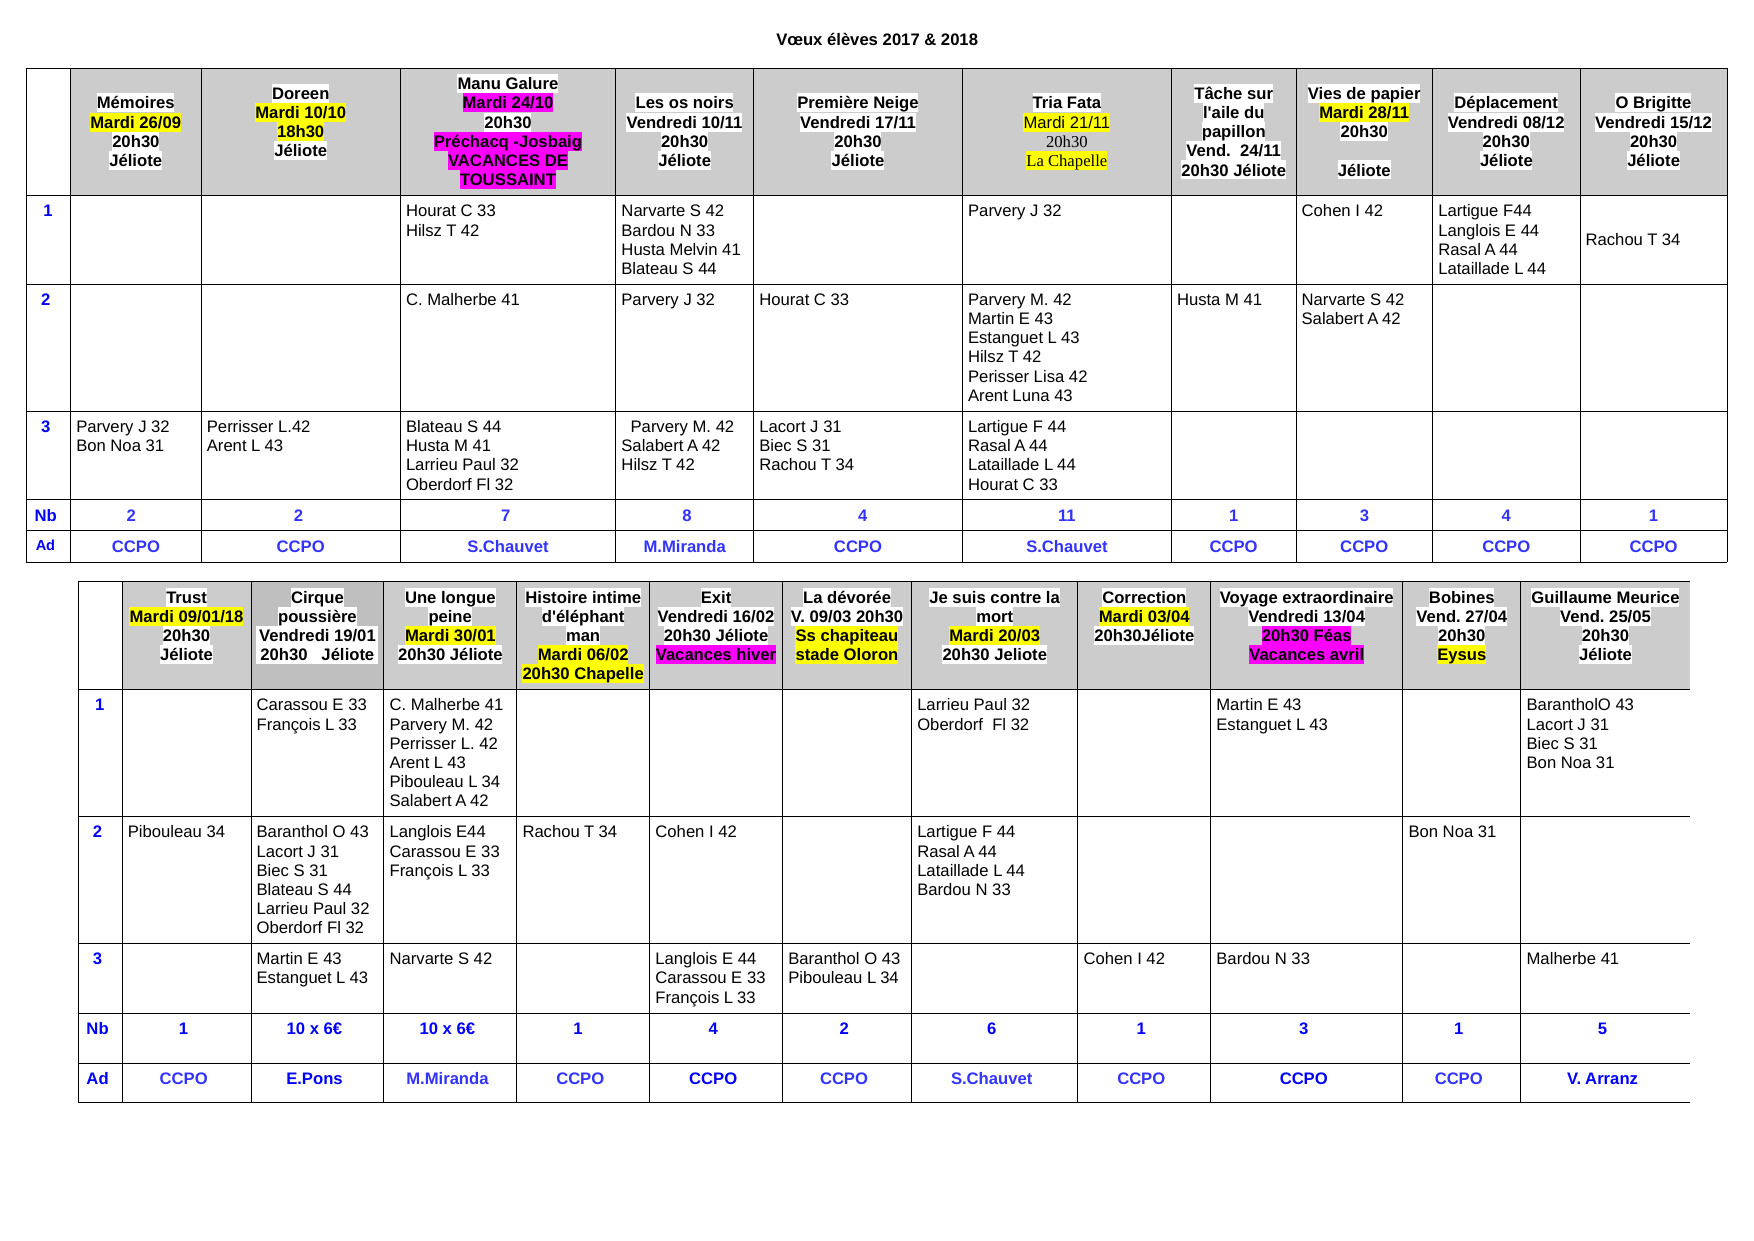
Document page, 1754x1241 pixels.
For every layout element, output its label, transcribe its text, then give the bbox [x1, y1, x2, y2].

table_cell Narvarte S 42 Bardou N 33 Husta Melvin 41 Blateau S 44 [616, 196, 753, 283]
table_cell [202, 196, 400, 283]
table_cell 3 [1297, 500, 1432, 530]
table_cell [71, 196, 201, 283]
table_cell 2 [202, 500, 400, 530]
table_header O Brigitte Vendredi 15/12 20h30 Jéliote [1581, 69, 1727, 195]
table_cell S.Chauvet [912, 1064, 1077, 1101]
table_cell [1211, 817, 1402, 943]
table_cell [650, 690, 782, 816]
table_cell [1078, 817, 1210, 943]
table_cell Parvery J 32 [963, 196, 1171, 283]
table_cell 3 [1211, 1014, 1402, 1063]
table_header Bobines Vend. 27/04 20h30 Eysus [1403, 582, 1520, 689]
table_cell [123, 944, 251, 1012]
table_header Guillaume Meurice Vend. 25/05 20h30 Jéliote [1521, 582, 1690, 689]
table_cell 4 [650, 1014, 782, 1063]
table_cell Baranthol O 43 Lacort J 31 Biec S 31 Blateau S 44 Larrieu Paul 32 Oberdorf Fl 32 [252, 817, 383, 943]
table_cell Bon Noa 31 [1403, 817, 1520, 943]
table_cell [912, 944, 1077, 1012]
table_cell [71, 285, 201, 411]
table_cell Perrisser L.42 Arent L 43 [202, 412, 400, 499]
table_cell [1172, 196, 1296, 283]
table_cell 10 x 6€ [252, 1014, 383, 1063]
table_cell [1581, 412, 1727, 499]
table_cell 1 [1403, 1014, 1520, 1063]
table_cell Lartigue F44 Langlois E 44 Rasal A 44 Lataillade L 44 [1433, 196, 1580, 283]
table_cell Parvery J 32 Bon Noa 31 [71, 412, 201, 499]
table_cell Martin E 43 Estanguet L 43 [1211, 690, 1402, 816]
table_header Cirque poussière Vendredi 19/01 20h30 Jéliote [252, 582, 383, 689]
table_cell [517, 690, 649, 816]
table_cell CCPO [123, 1064, 251, 1101]
table_cell [1297, 412, 1432, 499]
table_cell Baranthol O 43 Pibouleau L 34 [783, 944, 911, 1012]
table_cell C. Malherbe 41 Parvery M. 42 Perrisser L. 42 Arent L 43 Pibouleau L 34 Salabert A 42 [384, 690, 516, 816]
table_cell 10 x 6€ [384, 1014, 516, 1063]
table_cell Martin E 43 Estanguet L 43 [252, 944, 383, 1012]
table_header Déplacement Vendredi 08/12 20h30 Jéliote [1433, 69, 1580, 195]
table_cell Hourat C 33 Hilsz T 42 [401, 196, 615, 283]
table_cell Husta M 41 [1172, 285, 1296, 411]
table_header Trust Mardi 09/01/18 20h30 Jéliote [123, 582, 251, 689]
table_cell Cohen I 42 [1078, 944, 1210, 1012]
table_cell Parvery M. 42 Salabert A 42 Hilsz T 42 [616, 412, 753, 499]
table_header Histoire intime d'éléphant man Mardi 06/02 20h30 Chapelle [517, 582, 649, 689]
table_cell M.Miranda [616, 531, 753, 561]
table_cell 4 [1433, 500, 1580, 530]
table_cell 4 [754, 500, 962, 530]
table_cell CCPO [650, 1064, 782, 1101]
table_cell Malherbe 41 [1521, 944, 1690, 1012]
table_cell CCPO [1403, 1064, 1520, 1101]
table_cell 1 [1172, 500, 1296, 530]
table_cell Nb [79, 1014, 122, 1063]
table_cell Ad [27, 531, 70, 561]
table_cell Nb [27, 500, 70, 530]
table_cell CCPO [71, 531, 201, 561]
table_cell [517, 944, 649, 1012]
table_header Doreen Mardi 10/10 18h30 Jéliote [202, 69, 400, 195]
table_cell CCPO [1211, 1064, 1402, 1101]
table_header Mémoires Mardi 26/09 20h30 Jéliote [71, 69, 201, 195]
table_cell Cohen I 42 [1297, 196, 1432, 283]
text Vœux élèves 2017 & 2018 [118, 29, 1636, 49]
table_cell Pibouleau 34 [123, 817, 251, 943]
table_cell Lartigue F 44 Rasal A 44 Lataillade L 44 Hourat C 33 [963, 412, 1171, 499]
table_header Manu Galure Mardi 24/10 20h30 Préchacq -Josbaig VACANCES DE TOUSSAINT [401, 69, 615, 195]
table_cell S.Chauvet [401, 531, 615, 561]
table_cell Ad [79, 1064, 122, 1101]
table_cell CCPO [1297, 531, 1432, 561]
table_header Correction Mardi 03/04 20h30Jéliote [1078, 582, 1210, 689]
table_cell [783, 817, 911, 943]
table_cell M.Miranda [384, 1064, 516, 1101]
table_cell Lartigue F 44 Rasal A 44 Lataillade L 44 Bardou N 33 [912, 817, 1077, 943]
table_cell [783, 690, 911, 816]
table_cell [1172, 412, 1296, 499]
table_cell Bardou N 33 [1211, 944, 1402, 1012]
table_cell [1521, 817, 1690, 943]
table_cell Langlois E44 Carassou E 33 François L 33 [384, 817, 516, 943]
table_cell Larrieu Paul 32 Oberdorf Fl 32 [912, 690, 1077, 816]
table_cell 7 [401, 500, 615, 530]
table_header Voyage extraordinaire Vendredi 13/04 20h30 Féas Vacances avril [1211, 582, 1402, 689]
table_header Je suis contre la mort Mardi 20/03 20h30 Jeliote [912, 582, 1077, 689]
table_header [27, 69, 70, 195]
table_cell E.Pons [252, 1064, 383, 1101]
table_cell Parvery M. 42 Martin E 43 Estanguet L 43 Hilsz T 42 Perisser Lisa 42 Arent Luna 43 [963, 285, 1171, 411]
table_cell S.Chauvet [963, 531, 1171, 561]
table_cell Hourat C 33 [754, 285, 962, 411]
table_cell [1433, 412, 1580, 499]
table_cell [123, 690, 251, 816]
table_cell Lacort J 31 Biec S 31 Rachou T 34 [754, 412, 962, 499]
table_cell Langlois E 44 Carassou E 33 François L 33 [650, 944, 782, 1012]
table_cell Rachou T 34 [1581, 196, 1727, 283]
table_cell 1 [79, 690, 122, 816]
table_cell 1 [1581, 500, 1727, 530]
table_cell [1433, 285, 1580, 411]
table_cell V. Arranz [1521, 1064, 1690, 1101]
table_cell 1 [1078, 1014, 1210, 1063]
table_header Tâche sur l'aile du papillon Vend. 24/11 20h30 Jéliote [1172, 69, 1296, 195]
table_header Première Neige Vendredi 17/11 20h30 Jéliote [754, 69, 962, 195]
table_cell Narvarte S 42 [384, 944, 516, 1012]
table_cell 6 [912, 1014, 1077, 1063]
table_cell 2 [71, 500, 201, 530]
table_cell BarantholO 43 Lacort J 31 Biec S 31 Bon Noa 31 [1521, 690, 1690, 816]
table_cell Blateau S 44 Husta M 41 Larrieu Paul 32 Oberdorf Fl 32 [401, 412, 615, 499]
table_cell CCPO [783, 1064, 911, 1101]
table_cell 5 [1521, 1014, 1690, 1063]
table_cell [1581, 285, 1727, 411]
table_cell CCPO [517, 1064, 649, 1101]
table_cell 11 [963, 500, 1171, 530]
table_cell CCPO [202, 531, 400, 561]
table_header Une longue peine Mardi 30/01 20h30 Jéliote [384, 582, 516, 689]
table_cell [1078, 690, 1210, 816]
table_cell Rachou T 34 [517, 817, 649, 943]
table_cell [202, 285, 400, 411]
table_cell 3 [79, 944, 122, 1012]
table_header Les os noirs Vendredi 10/11 20h30 Jéliote [616, 69, 753, 195]
table_cell CCPO [1581, 531, 1727, 561]
table_cell Narvarte S 42 Salabert A 42 [1297, 285, 1432, 411]
table_cell 1 [517, 1014, 649, 1063]
table_header La dévorée V. 09/03 20h30 Ss chapiteau stade Oloron [783, 582, 911, 689]
table_cell 2 [27, 285, 70, 411]
table_header Exit Vendredi 16/02 20h30 Jéliote Vacances hiver [650, 582, 782, 689]
table_cell CCPO [1433, 531, 1580, 561]
table_cell CCPO [1078, 1064, 1210, 1101]
table_cell Carassou E 33 François L 33 [252, 690, 383, 816]
table_cell [1403, 944, 1520, 1012]
table_header [79, 582, 122, 689]
table_cell 1 [27, 196, 70, 283]
table_cell CCPO [754, 531, 962, 561]
table_header Tria Fata Mardi 21/11 20h30 La Chapelle [963, 69, 1171, 195]
table_cell 3 [27, 412, 70, 499]
table_header Vies de papier Mardi 28/11 20h30 Jéliote [1297, 69, 1432, 195]
table_cell 1 [123, 1014, 251, 1063]
table_cell Parvery J 32 [616, 285, 753, 411]
table_cell CCPO [1172, 531, 1296, 561]
table_cell [754, 196, 962, 283]
table_cell [1403, 690, 1520, 816]
table_cell C. Malherbe 41 [401, 285, 615, 411]
table_cell 8 [616, 500, 753, 530]
table_cell Cohen I 42 [650, 817, 782, 943]
table_cell 2 [79, 817, 122, 943]
table_cell 2 [783, 1014, 911, 1063]
